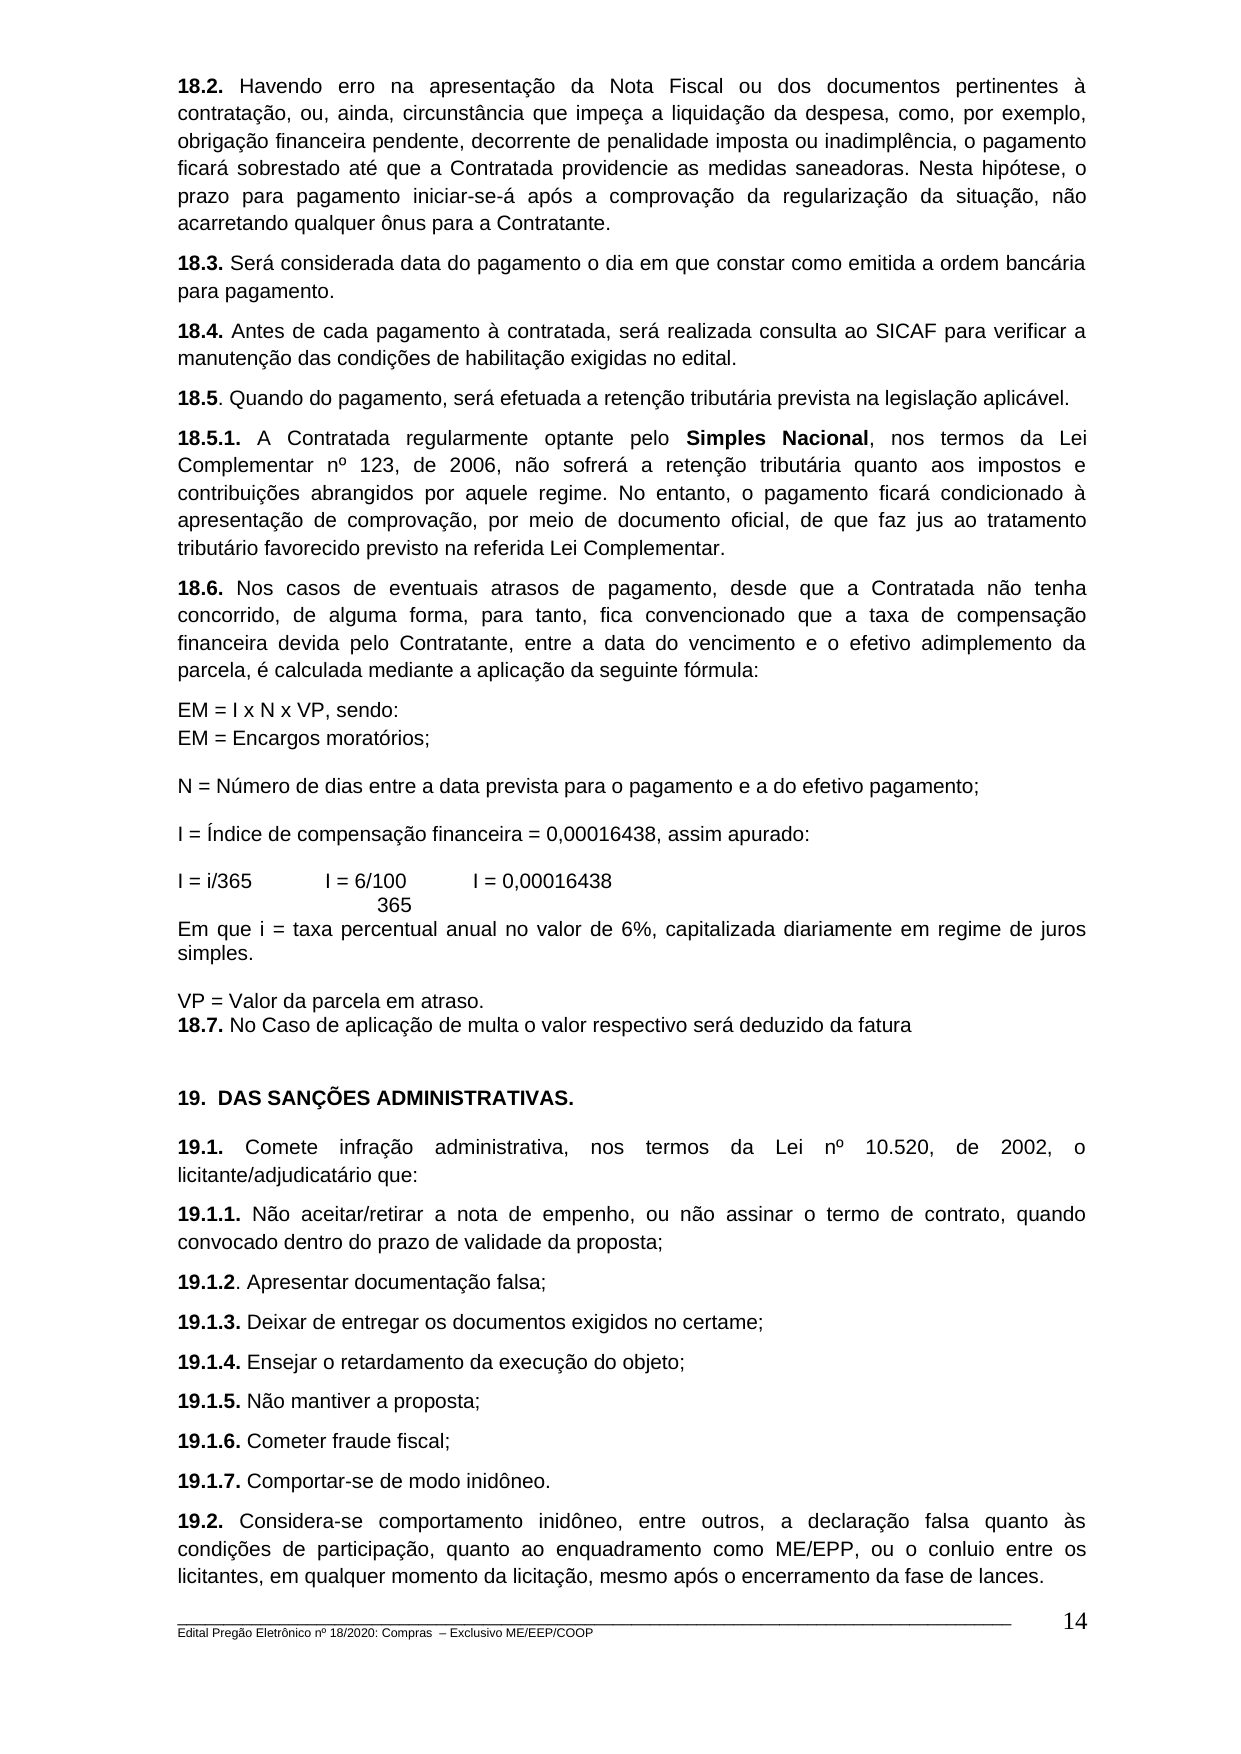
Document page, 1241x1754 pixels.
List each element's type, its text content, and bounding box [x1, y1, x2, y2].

text 365 [177, 893, 1087, 917]
text EM = Encargos moratórios; [177, 726, 1087, 749]
text 18.4. Antes de cada pagamento à contratada, será realizada consulta ao SICAF para verificar a manutenção das condições de habilitação exigidas no edital. [177, 318, 1087, 370]
text 19.1.3. Deixar de entregar os documentos exigidos no certame; [177, 1309, 1087, 1333]
text I = Índice de compensação financeira = 0,00016438, assim apurado: [177, 821, 1087, 845]
text 19. DAS SANÇÕES ADMINISTRATIVAS. [177, 1086, 1087, 1110]
text 19.1.4. Ensejar o retardamento da execução do objeto; [177, 1349, 1087, 1373]
text 18.2. Havendo erro na apresentação da Nota Fiscal ou dos documentos pertinentes à contratação, ou, ainda, circunstância que impeça a liquidação da despesa, como, por exemplo, obrigação financeira pendente, decorrente de penalidade imposta ou inadimplência, o pagamento ficará sobrestado até que a Contratada providencie as medidas saneadoras. Nesta hipótese, o prazo para pagamento iniciar-se-á após a comprovação da regularização da situação, não acarretando qualquer ônus para a Contratante. [177, 74, 1087, 235]
text 18.3. Será considerada data do pagamento o dia em que constar como emitida a ordem bancária para pagamento. [177, 251, 1087, 303]
text Em que i = taxa percentual anual no valor de 6%, capitalizada diariamente em regime de juros simples. [177, 917, 1087, 965]
text 18.6. Nos casos de eventuais atrasos de pagamento, desde que a Contratada não tenha concorrido, de alguma forma, para tanto, fica convencionado que a taxa de compensação financeira devida pelo Contratante, entre a data do vencimento e o efetivo adimplemento da parcela, é calculada mediante a aplicação da seguinte fórmula: [177, 576, 1087, 682]
text 18.5.1. A Contratada regularmente optante pelo Simples Nacional, nos termos da Lei Complementar nº 123, de 2006, não sofrerá a retenção tributária quanto aos impostos e contribuições abrangidos por aquele regime. No entanto, o pagamento ficará condicionado à apresentação de comprovação, por meio de documento oficial, de que faz jus ao tratamento tributário favorecido previsto na referida Lei Complementar. [177, 426, 1087, 560]
text EM = I x N x VP, sendo: [177, 698, 1087, 722]
text I = i/365 I = 6/100 I = 0,00016438 [177, 869, 1087, 893]
text 18.5. Quando do pagamento, será efetuada a retenção tributária prevista na legislação aplicável. [177, 386, 1087, 410]
text 19.1.6. Cometer fraude fiscal; [177, 1429, 1087, 1453]
text N = Número de dias entre a data prevista para o pagamento e a do efetivo pagamento; [177, 773, 1087, 797]
text 18.7. No Caso de aplicação de multa o valor respectivo será deduzido da fatura [177, 1013, 1087, 1037]
text 19.1.5. Não mantiver a proposta; [177, 1389, 1087, 1413]
text 19.1.1. Não aceitar/retirar a nota de empenho, ou não assinar o termo de contrato, quando convocado dentro do prazo de validade da proposta; [177, 1202, 1087, 1254]
text 19.1.7. Comportar-se de modo inidôneo. [177, 1469, 1087, 1493]
text 19.1.2. Apresentar documentação falsa; [177, 1270, 1087, 1294]
text 19.2. Considera-se comportamento inidôneo, entre outros, a declaração falsa quanto às condições de participação, quanto ao enquadramento como ME/EPP, ou o conluio entre os licitantes, em qualquer momento da licitação, mesmo após o encerramento da fase de lances. [177, 1509, 1087, 1588]
text 19.1. Comete infração administrativa, nos termos da Lei nº 10.520, de 2002, o licitante/adjudicatário que: [177, 1135, 1087, 1186]
text VP = Valor da parcela em atraso. [177, 989, 1087, 1013]
